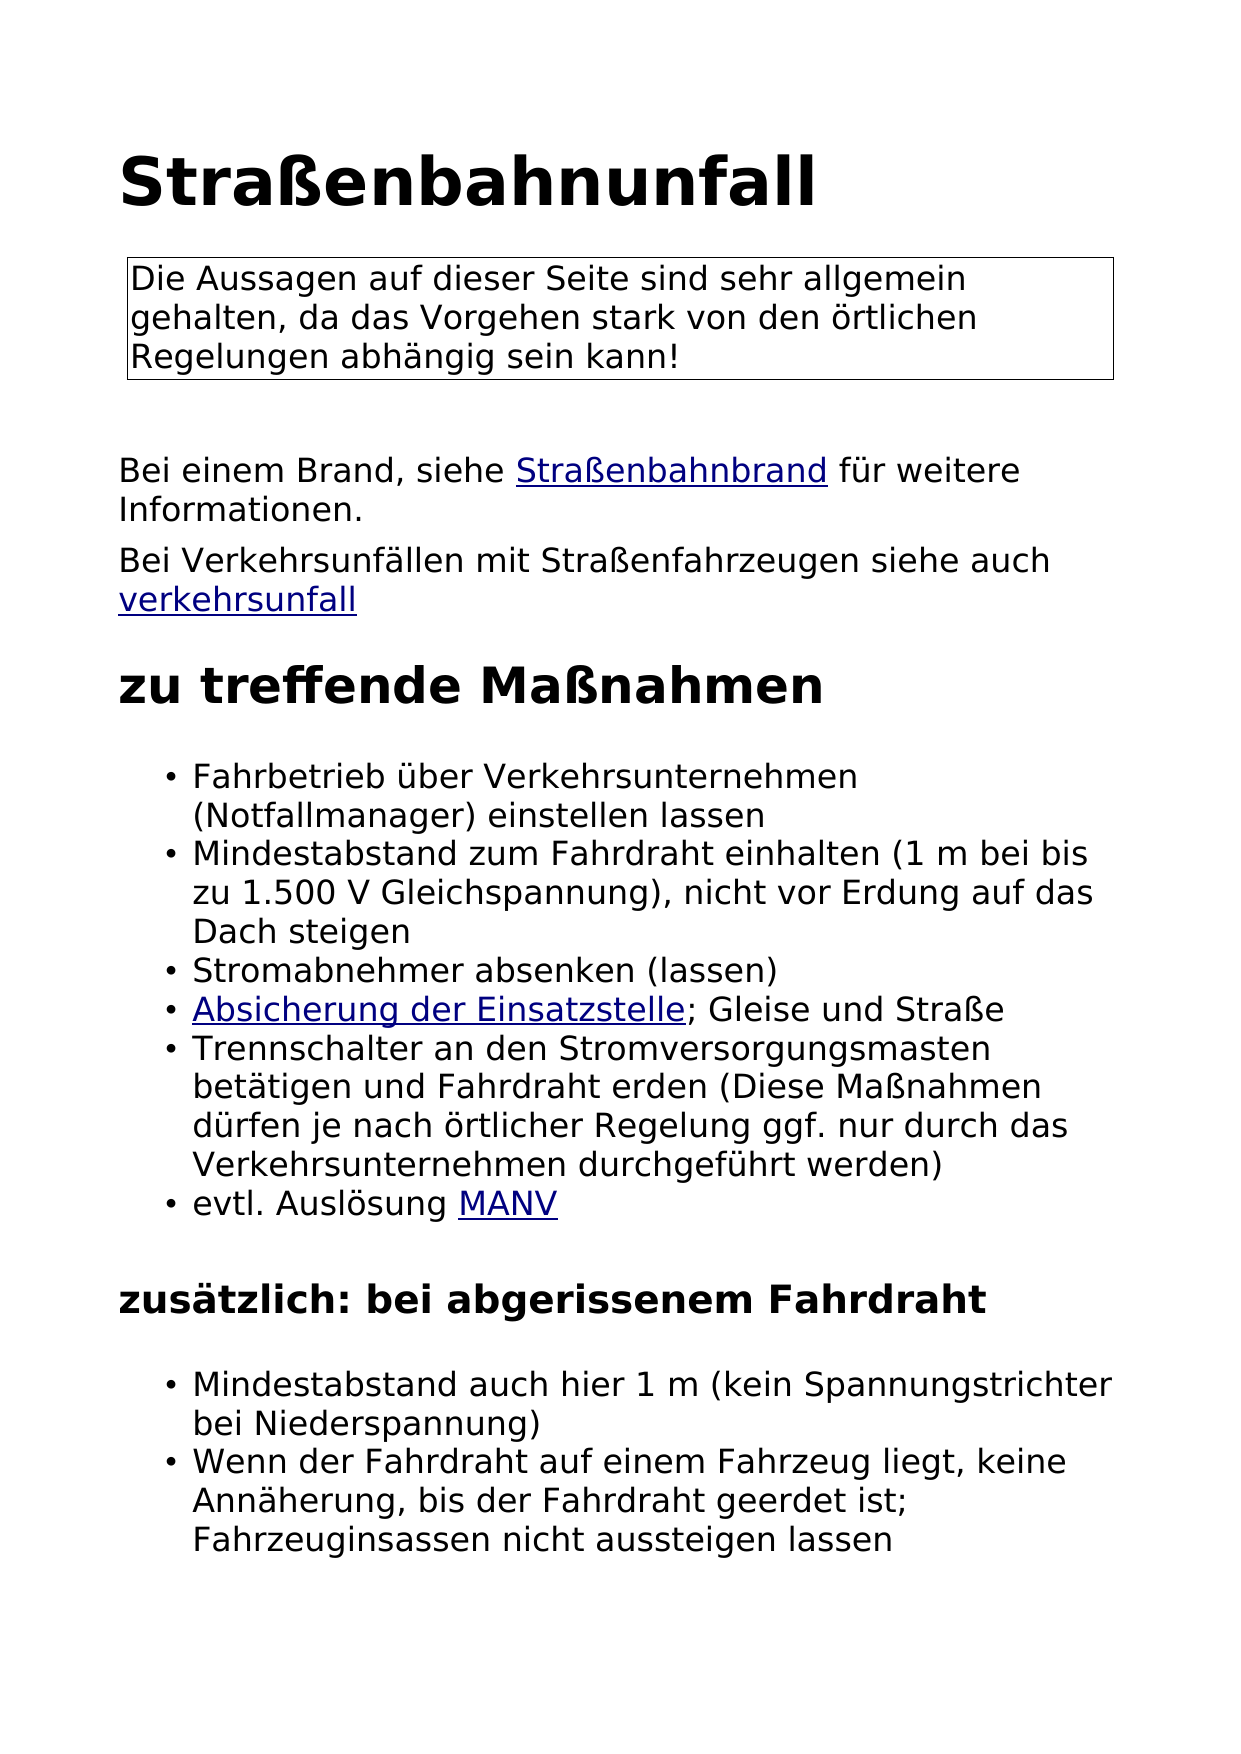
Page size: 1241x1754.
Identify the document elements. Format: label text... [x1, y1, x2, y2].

list Fahrbetrieb über Verkehrsunternehmen (Notfallmanager) einstellen lassen [177, 757, 1122, 835]
list Mindestabstand auch hier 1 m (kein Spannungstrichter bei Niederspannung) [177, 1365, 1122, 1443]
subtitle zusätzlich: bei abgerissenem Fahrdraht [118, 1278, 1122, 1323]
list Stromabnehmer absenken (lassen) [177, 951, 1122, 990]
text Bei einem Brand, siehe Straßenbahnbrand für weitere Informationen. [118, 452, 1122, 529]
list Wenn der Fahrdraht auf einem Fahrzeug liegt, keine Annäherung, bis der Fahrdraht geerdet ist; Fahrzeuginsassen nicht aussteigen lassen [177, 1443, 1122, 1559]
list Absicherung der Einsatzstelle; Gleise und Straße [177, 990, 1122, 1029]
list Trennschalter an den Stromversorgungsmasten betätigen und Fahrdraht erden (Diese Maßnahmen dürfen je nach örtlicher Regelung ggf. nur durch das Verkehrsunternehmen durchgeführt werden) [177, 1029, 1122, 1184]
table_header Die Aussagen auf dieser Seite sind sehr allgemein gehalten, da das Vorgehen stark von den örtlichen Regelungen abhängig sein kann! [128, 258, 1113, 379]
list Mindestabstand zum Fahrdraht einhalten (1 m bei bis zu 1.500 V Gleichspannung), nicht vor Erdung auf das Dach steigen [177, 835, 1122, 951]
subtitle Straßenbahnunfall [118, 143, 1122, 221]
list evtl. Auslösung MANV [177, 1184, 1122, 1223]
text Bei Verkehrsunfällen mit Straßenfahrzeugen siehe auch verkehrsunfall [118, 542, 1122, 619]
subtitle zu treffende Maßnahmen [118, 657, 1122, 715]
